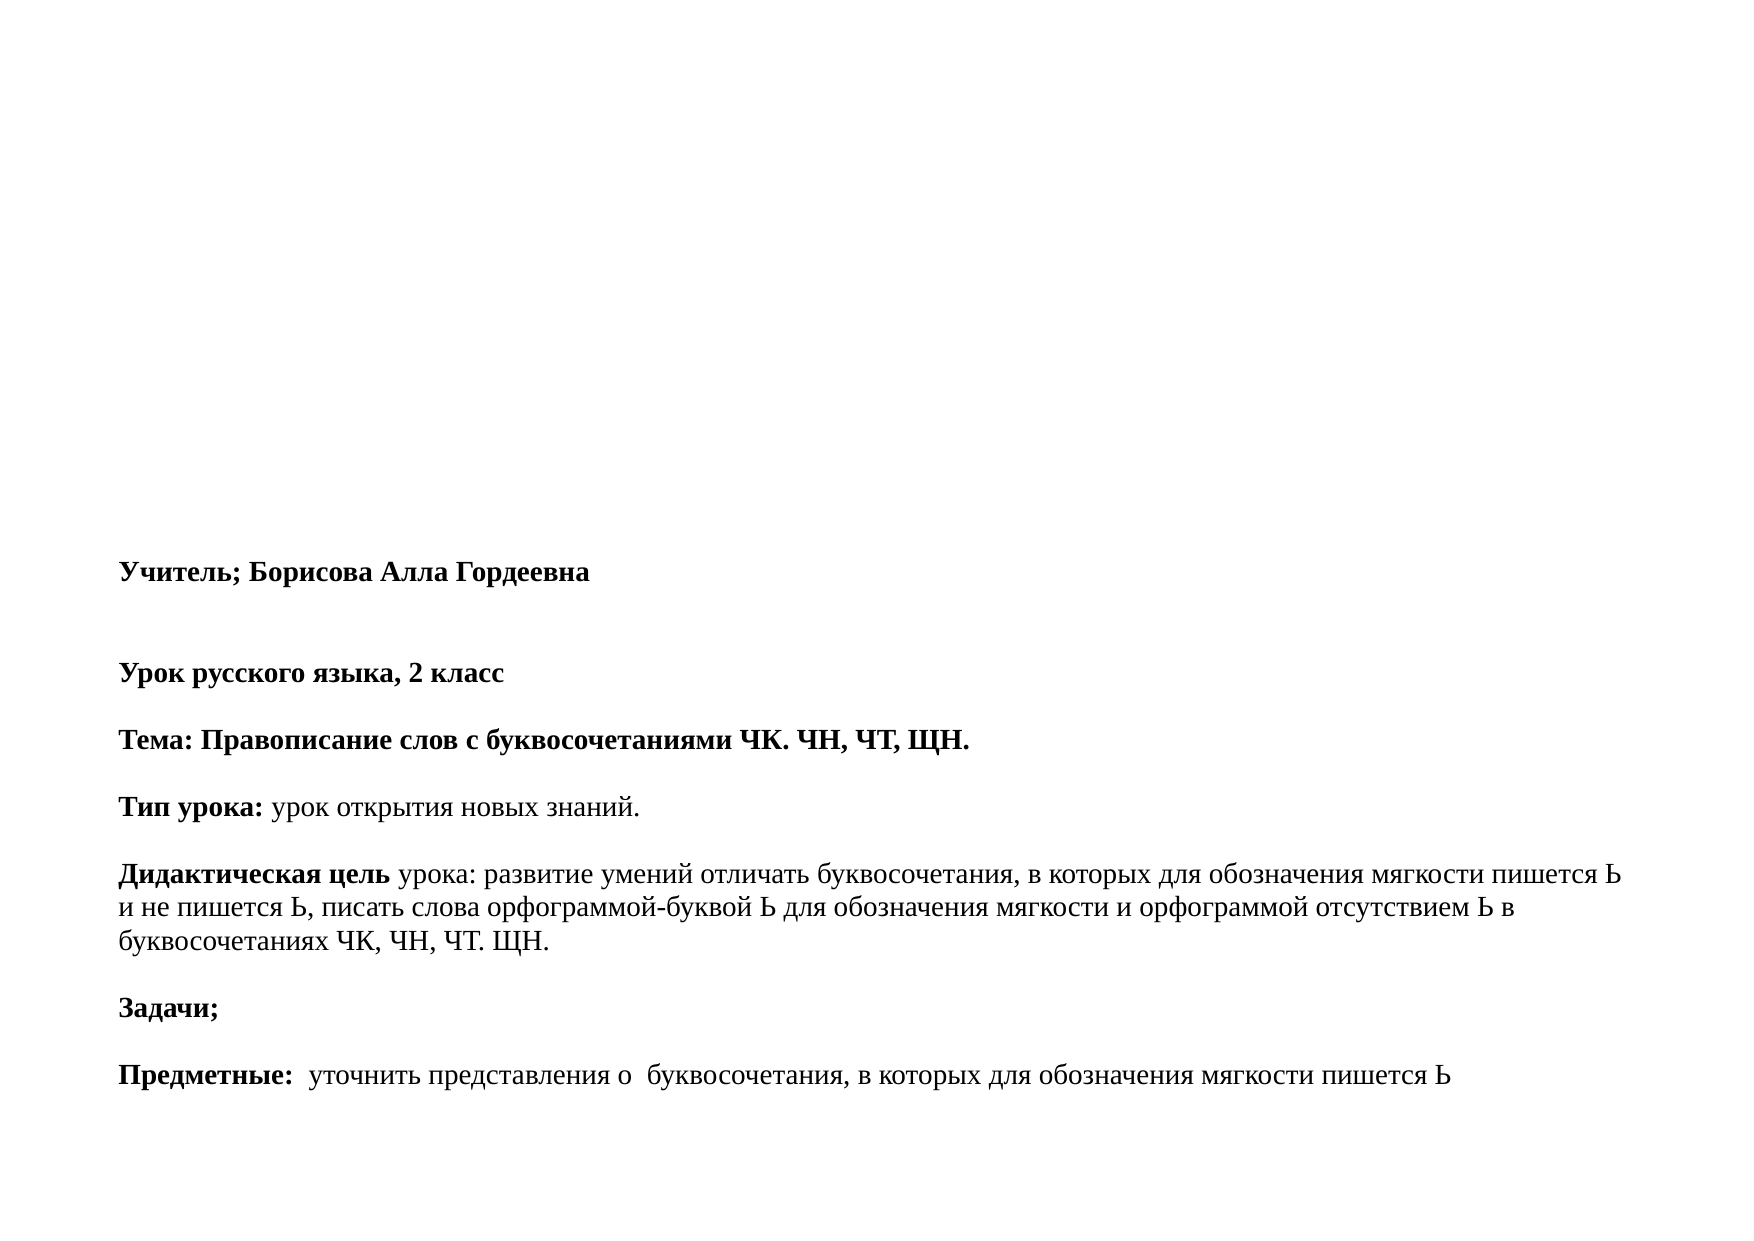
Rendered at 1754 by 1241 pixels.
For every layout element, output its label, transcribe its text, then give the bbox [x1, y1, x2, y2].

text Предметные: уточнить представления о буквосочетания, в которых для обозначения мягкости пишется Ь [118, 1057, 1636, 1091]
text Учитель; Борисова Алла Гордеевна [118, 554, 1636, 588]
text Задачи; [118, 990, 1636, 1024]
text и не пишется Ь, писать слова орфограммой-буквой Ь для обозначения мягкости и орфограммой отсутствием Ь в буквосочетаниях ЧК, ЧН, ЧТ. ЩН. [118, 889, 1636, 957]
text Урок русского языка, 2 класс [118, 655, 1636, 688]
text Тип урока: урок открытия новых знаний. [118, 789, 1636, 822]
text Дидактическая цель урока: развитие умений отличать буквосочетания, в которых для обозначения мягкости пишется Ь [118, 856, 1636, 889]
text Тема: Правописание слов с буквосочетаниями ЧК. ЧН, ЧТ, ЩН. [118, 722, 1636, 755]
